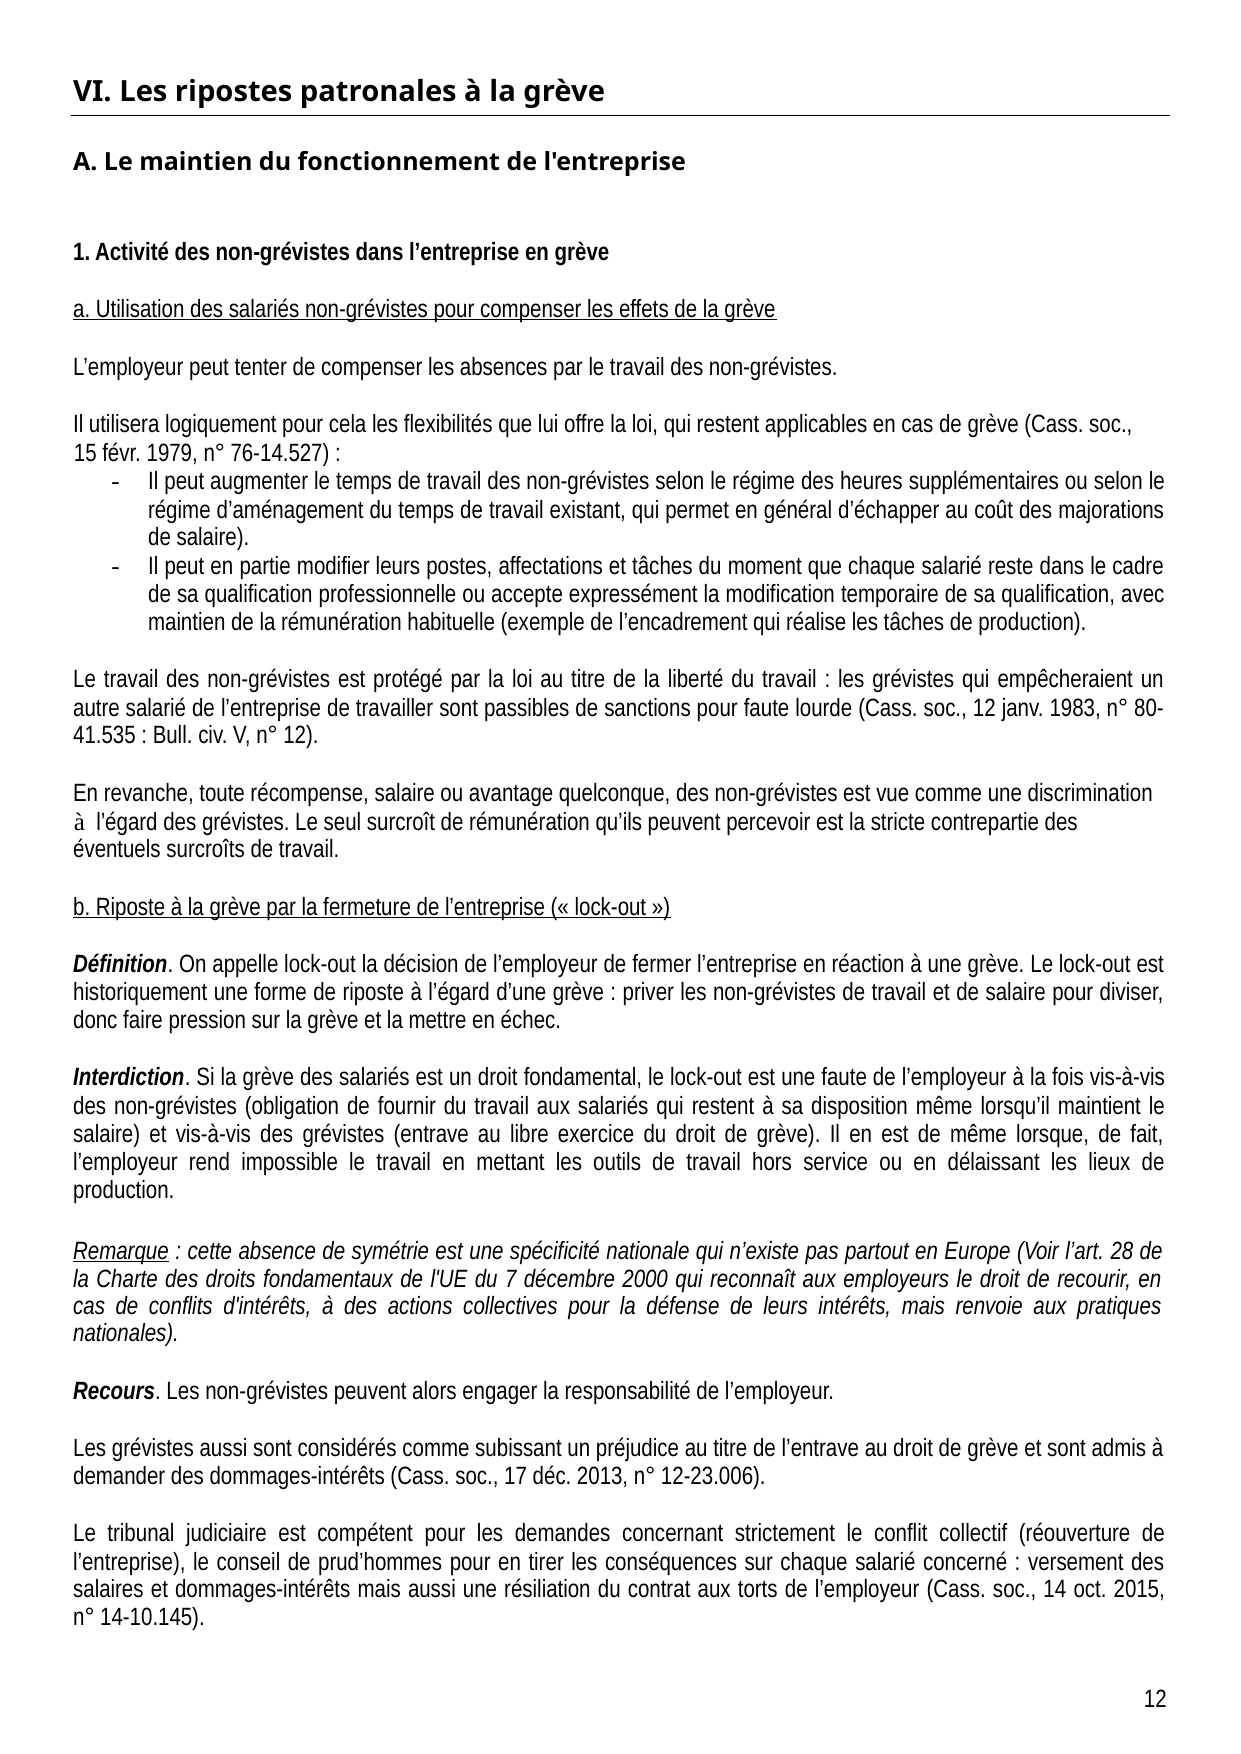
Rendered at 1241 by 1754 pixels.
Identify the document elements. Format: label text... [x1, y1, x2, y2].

list févr. 1979, n° 76-14.527) : [74, 438, 1167, 466]
list Il peut augmenter le temps de travail des non-grévistes selon le régime des heures supplémentaires ou selon le régime d’aménagement du temps de travail existant, qui permet en général d’échapper au coût des majorations de salaire). [111, 467, 1167, 551]
text Il utilisera logiquement pour cela les flexibilités que lui offre la loi, qui restent applicables en cas de grève (Cass. soc., [73, 409, 1167, 438]
list l’égard des grévistes. Le seul surcroît de rémunération qu’ils peuvent percevoir est la stricte contrepartie des éventuels surcroîts de travail. [73, 808, 1167, 863]
text A. Le maintien du fonctionnement de l'entreprise [73, 144, 1167, 178]
list Il peut en partie modifier leurs postes, affectations et tâches du moment que chaque salarié reste dans le cadre de sa qualification professionnelle ou accepte expressément la modification temporaire de sa qualification, avec maintien de la rémunération habituelle (exemple de l’encadrement qui réalise les tâches de production). [111, 552, 1167, 636]
text Définition. On appelle lock-out la décision de l’employeur de fermer l’entreprise en réaction à une grève. Le lock-out est historiquement une forme de riposte à l’égard d’une grève : priver les non-grévistes de travail et de salaire pour diviser, donc faire pression sur la grève et la mettre en échec. [73, 950, 1167, 1033]
text VI. Les ripostes patronales à la grève [73, 70, 1167, 110]
text Le travail des non-grévistes est protégé par la loi au titre de la liberté du travail : les grévistes qui empêcheraient un autre salarié de l’entreprise de travailler sont passibles de sanctions pour faute lourde (Cass. soc., 12 janv. 1983, n° 80-41.535 : Bull. civ. V, n° 12). [73, 666, 1167, 749]
text 12 [1144, 1683, 1167, 1712]
text Remarque : cette absence de symétrie est une spécificité nationale qui n’existe pas partout en Europe (Voir l’art. 28 de la Charte des droits fondamentaux de l'UE du 7 décembre 2000 qui reconnaît aux employeurs le droit de recourir, en cas de conflits d'intérêts, à des actions collectives pour la défense de leurs intérêts, mais renvoie aux pratiques nationales). [73, 1238, 1167, 1347]
text a. Utilisation des salariés non-grévistes pour compenser les effets de la grève [73, 294, 1167, 323]
text Les grévistes aussi sont considérés comme subissant un préjudice au titre de l’entrave au droit de grève et sont admis à demander des dommages-intérêts (Cass. soc., 17 déc. 2013, n° 12-23.006). [73, 1435, 1167, 1490]
text L’employeur peut tenter de compenser les absences par le travail des non-grévistes. [73, 352, 1167, 380]
text En revanche, toute récompense, salaire ou avantage quelconque, des non-grévistes est vue comme une discrimination [73, 778, 1167, 807]
text Interdiction. Si la grève des salariés est un droit fondamental, le lock-out est une faute de l’employeur à la fois vis-à-vis des non-grévistes (obligation de fournir du travail aux salariés qui restent à sa disposition même lorsqu’il maintient le salaire) et vis-à-vis des grévistes (entrave au libre exercice du droit de grève). Il en est de même lorsque, de fait, l’employeur rend impossible le travail en mettant les outils de travail hors service ou en délaissant les lieux de production. [73, 1063, 1167, 1204]
text 1. Activité des non-grévistes dans l’entreprise en grève [73, 237, 1167, 266]
text b. Riposte à la grève par la fermeture de l’entreprise (« lock-out ») [73, 892, 1167, 921]
text Le tribunal judiciaire est compétent pour les demandes concernant strictement le conflit collectif (réouverture de l’entreprise), le conseil de prud’hommes pour en tirer les conséquences sur chaque salarié concerné : versement des salaires et dommages-intérêts mais aussi une résiliation du contrat aux torts de l’employeur (Cass. soc., 14 oct. 2015, n° 14-10.145). [73, 1520, 1167, 1631]
text Recours. Les non-grévistes peuvent alors engager la responsabilité de l’employeur. [73, 1376, 1167, 1405]
